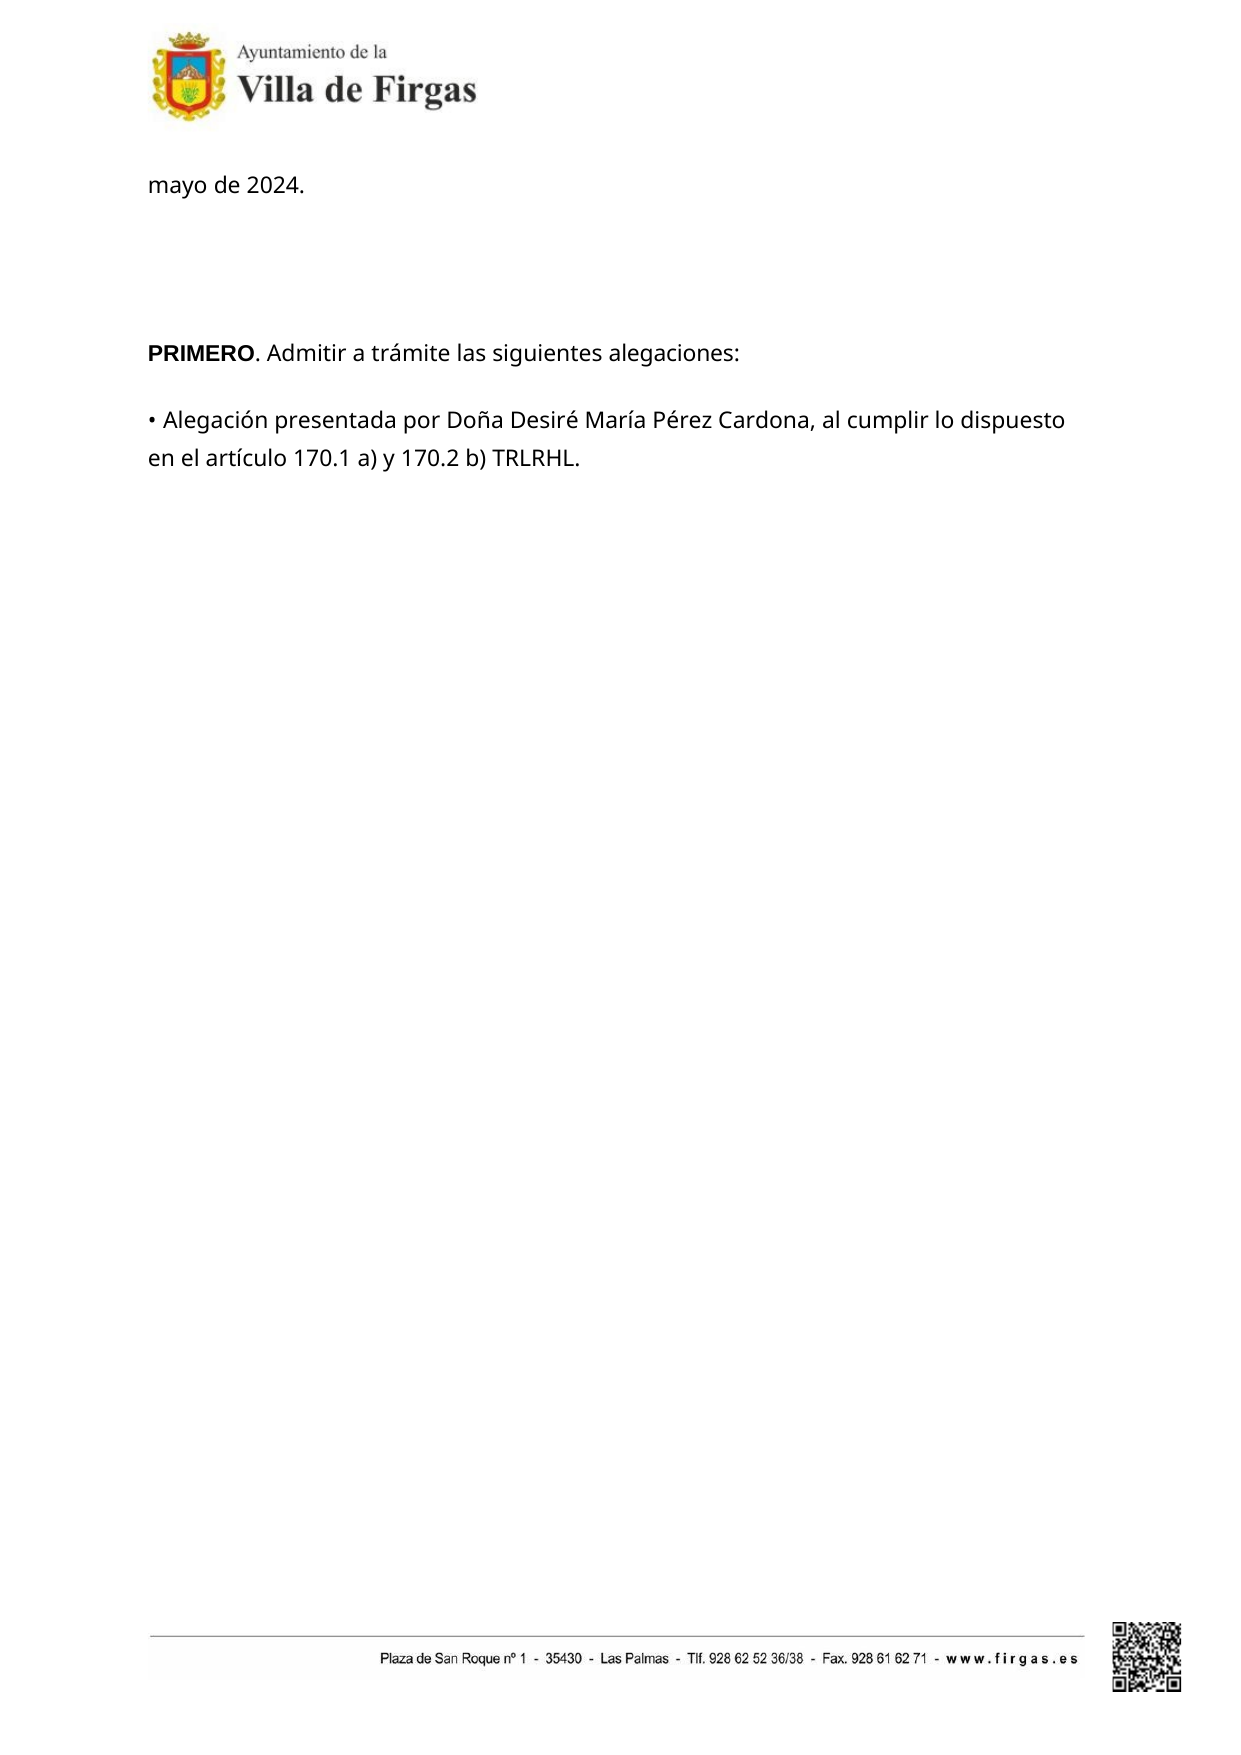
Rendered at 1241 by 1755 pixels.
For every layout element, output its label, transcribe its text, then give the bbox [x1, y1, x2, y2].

text PRIMERO. Admitir a trámite las siguientes alegaciones: [148, 337, 1093, 368]
text mayo de 2024. [148, 169, 867, 200]
list Alegación presentada por Doña Desiré María Pérez Cardona, al cumplir lo dispuesto en el artículo 170.1 a) y 170.2 b) TRLRHL. [148, 404, 1093, 473]
